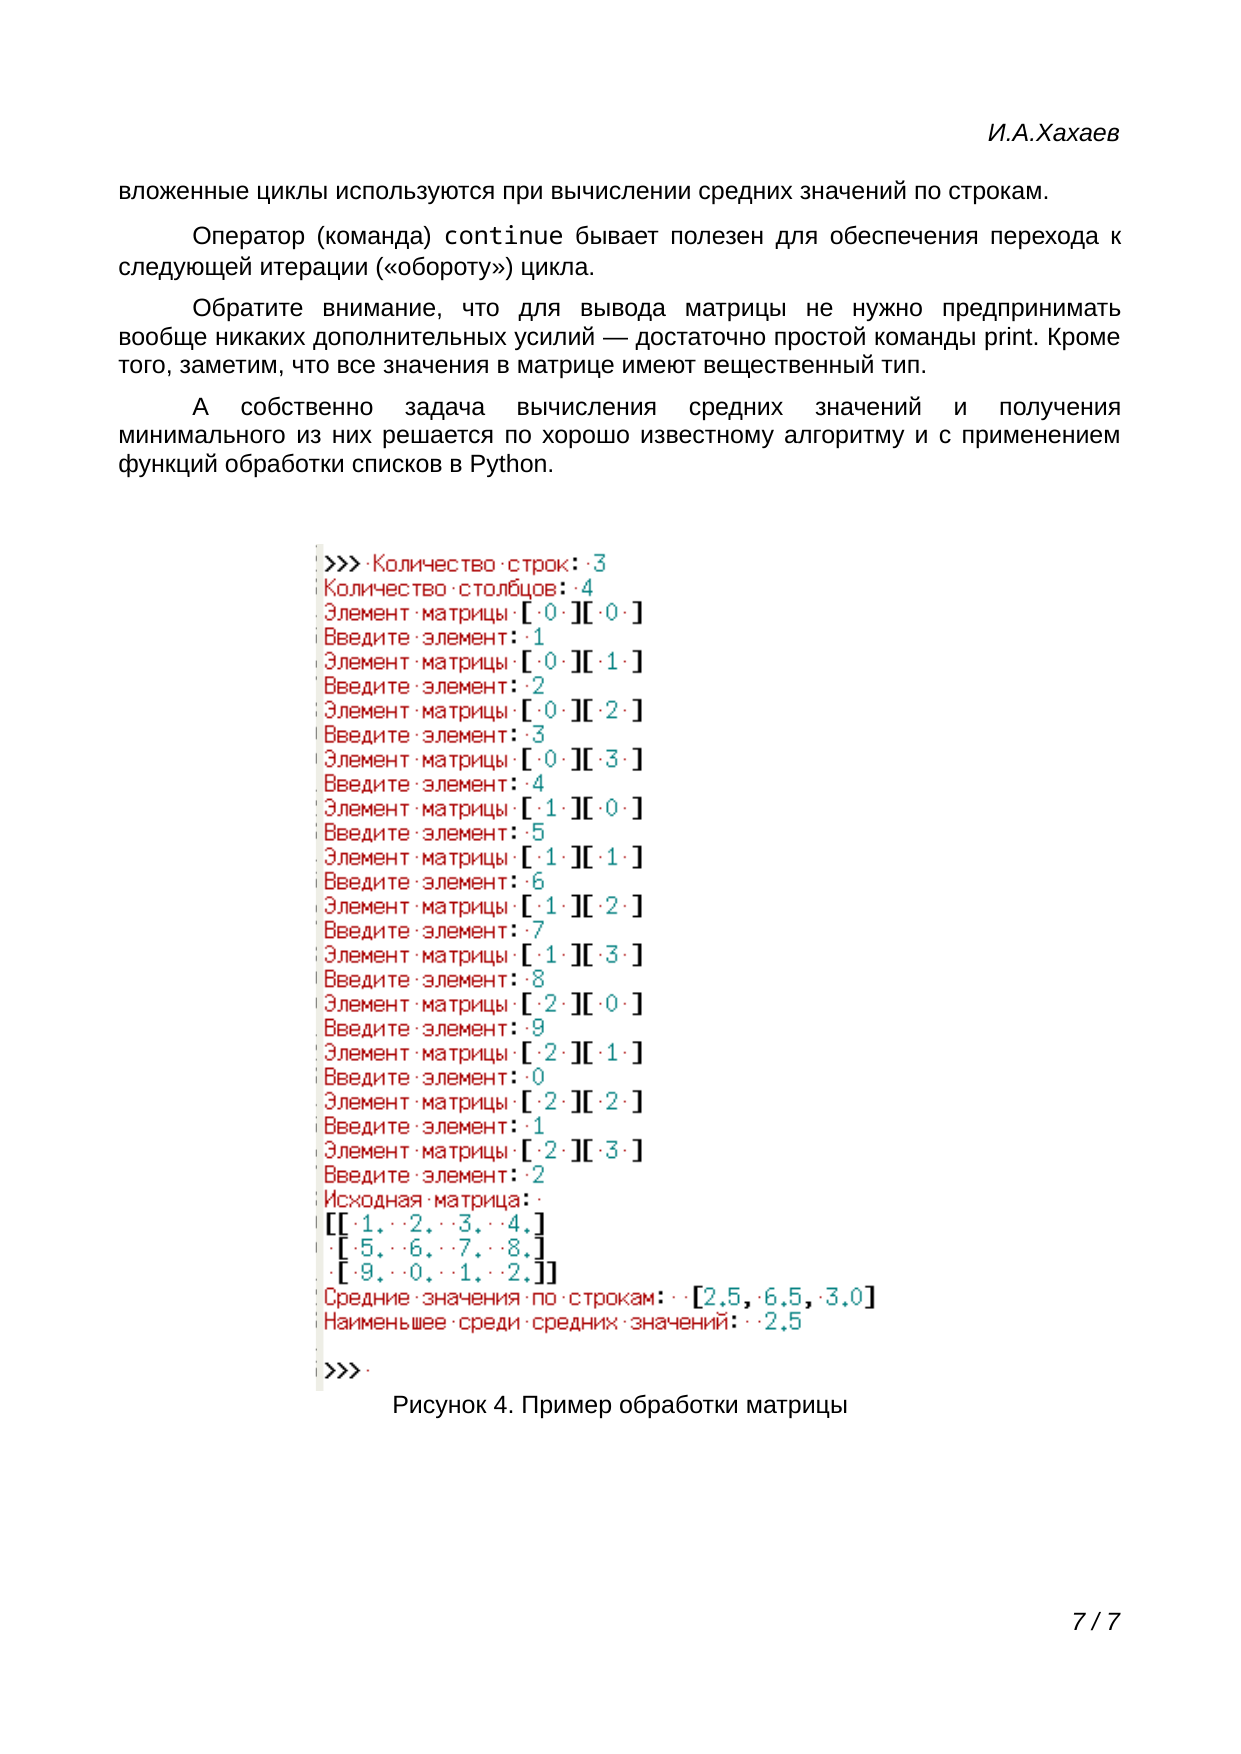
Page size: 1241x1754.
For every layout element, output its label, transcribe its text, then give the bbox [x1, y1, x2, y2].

text Оператор (команда) continue бывает полезен для обеспечения перехода к следующей итерации («обороту») цикла. [118, 218, 1122, 280]
text Обратите внимание, что для вывода матрицы не нужно предпринимать вообще никаких дополнительных усилий — достаточно простой команды print. Кроме того, заметим, что все значения в матрице имеют вещественный тип. [118, 293, 1122, 379]
text Рисунок 4. Пример обработки матрицы [316, 1391, 924, 1419]
text А собственно задача вычисления средних значений и получения минимального из них решается по хорошо известному алгоритму и с применением функций обработки списков в Python. [118, 392, 1122, 478]
text вложенные циклы используются при вычислении средних значений по строкам. [118, 176, 1122, 205]
picture [315, 544, 925, 1391]
